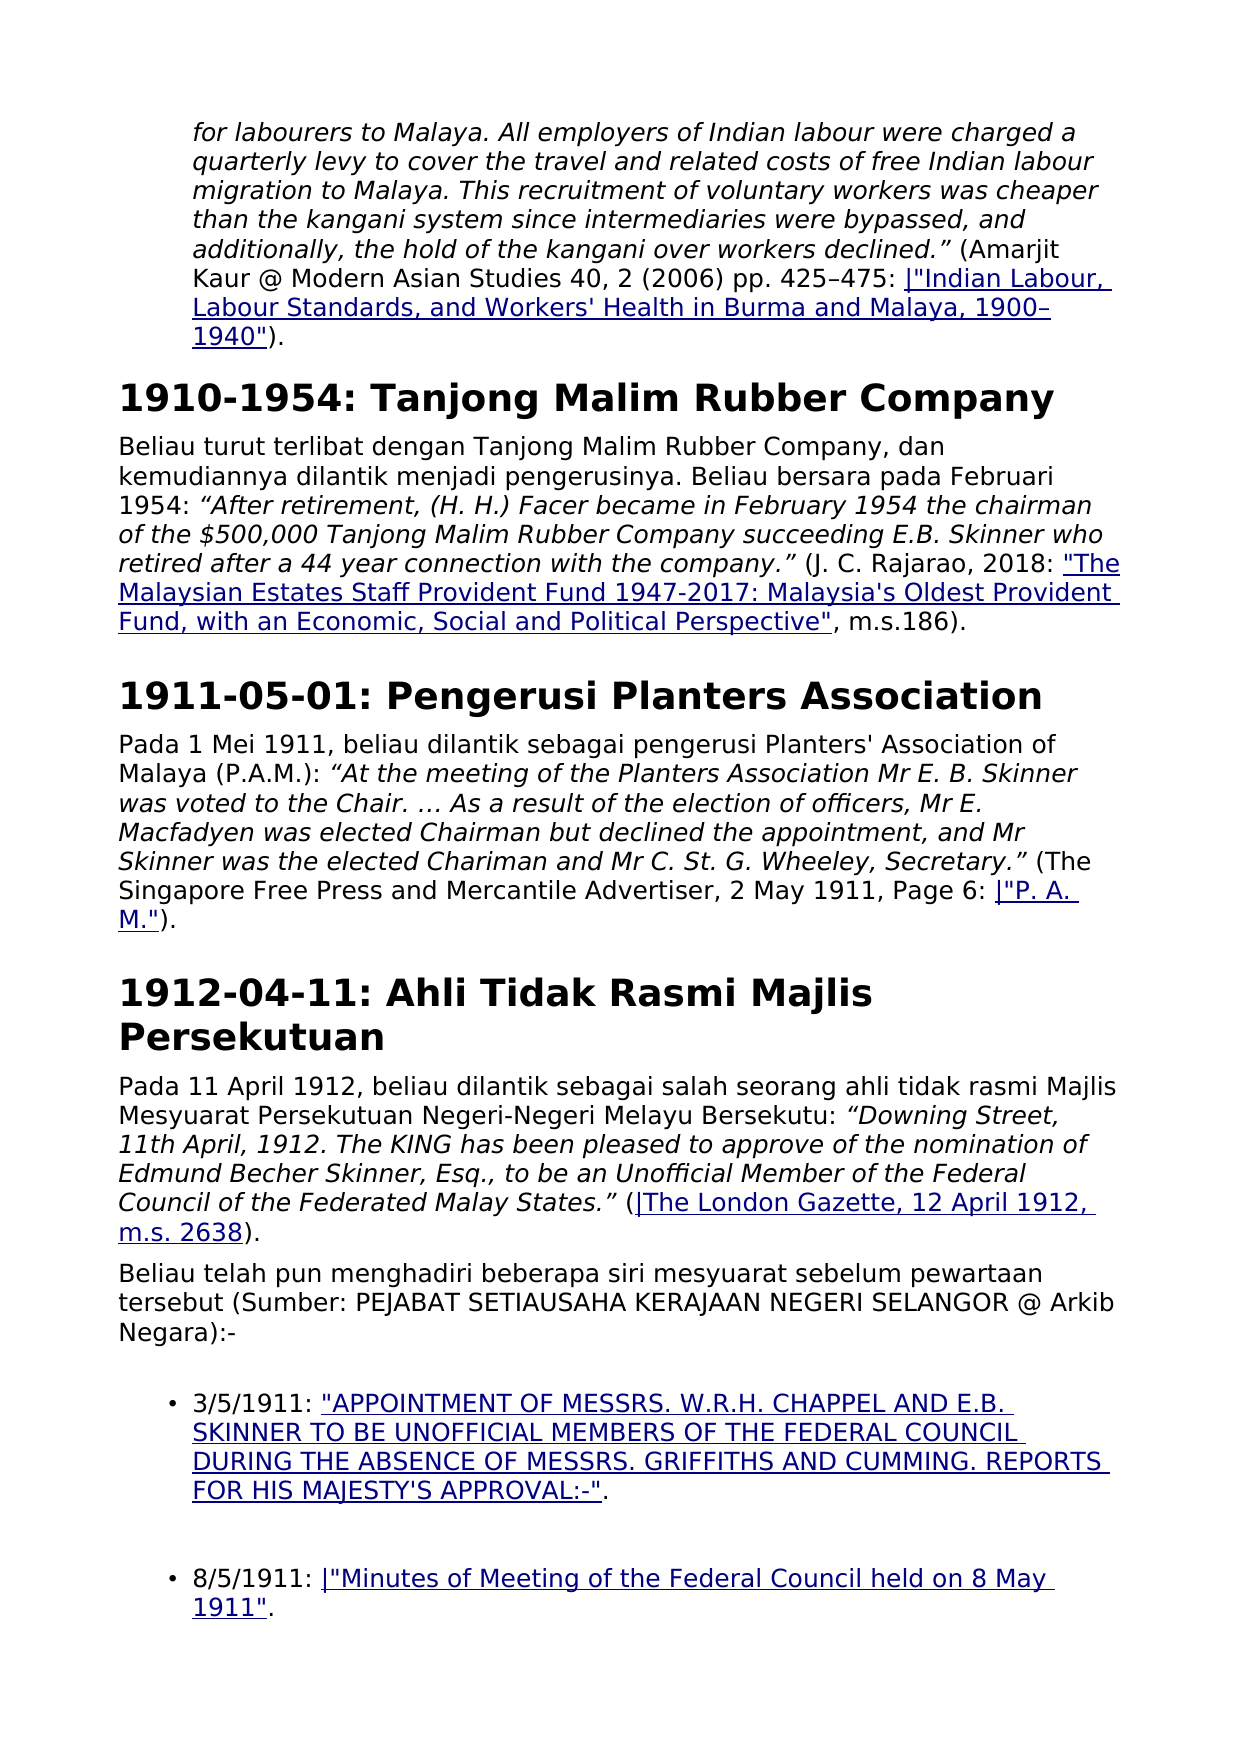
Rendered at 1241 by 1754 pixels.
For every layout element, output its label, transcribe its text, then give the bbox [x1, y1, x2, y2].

subtitle 1910-1954: Tanjong Malim Rubber Company [118, 376, 1122, 420]
text Pada 1 Mei 1911, beliau dilantik sebagai pengerusi Planters' Association of Malaya (P.A.M.): “At the meeting of the Planters Association Mr E. B. Skinner was voted to the Chair. … As a result of the election of officers, Mr E. Macfadyen was elected Chairman but declined the appointment, and Mr Skinner was the elected Chariman and Mr C. St. G. Wheeley, Secretary.” (The Singapore Free Press and Mercantile Advertiser, 2 May 1911, Page 6: |"P. A. M."). [118, 730, 1122, 934]
subtitle 1912-04-11: Ahli Tidak Rasmi Majlis Persekutuan [118, 972, 1122, 1059]
text Beliau turut terlibat dengan Tanjong Malim Rubber Company, dan kemudiannya dilantik menjadi pengerusinya. Beliau bersara pada Februari 1954: “After retirement, (H. H.) Facer became in February 1954 the chairman of the $500,000 Tanjong Malim Rubber Company succeeding E.B. Skinner who retired after a 44 year connection with the company.” (J. C. Rajarao, 2018: "The Malaysian Estates Staff Provident Fund 1947-2017: Malaysia's Oldest Provident Fund, with an Economic, Social and Political Perspective", m.s.186). [118, 433, 1122, 637]
list 3/5/1911: "APPOINTMENT OF MESSRS. W.R.H. CHAPPEL AND E.B. SKINNER TO BE UNOFFICIAL MEMBERS OF THE FEDERAL COUNCIL DURING THE ABSENCE OF MESSRS. GRIFFITHS AND CUMMING. REPORTS FOR HIS MAJESTY'S APPROVAL:-". [177, 1389, 1122, 1564]
list for labourers to Malaya. All employers of Indian labour were charged a quarterly levy to cover the travel and related costs of free Indian labour migration to Malaya. This recruitment of voluntary workers was cheaper than the kangani system since intermediaries were bypassed, and additionally, the hold of the kangani over workers declined.” (Amarjit Kaur @ Modern Asian Studies 40, 2 (2006) pp. 425–475: |"Indian Labour, Labour Standards, and Workers' Health in Burma and Malaya, 1900–1940"). [177, 118, 1122, 351]
text Pada 11 April 1912, beliau dilantik sebagai salah seorang ahli tidak rasmi Majlis Mesyuarat Persekutuan Negeri-Negeri Melayu Bersekutu: “Downing Street, 11th April, 1912. The KING has been pleased to approve of the nomination of Edmund Becher Skinner, Esq., to be an Unofficial Member of the Federal Council of the Federated Malay States.” (|The London Gazette, 12 April 1912, m.s. 2638). [118, 1072, 1122, 1247]
subtitle 1911-05-01: Pengerusi Planters Association [118, 674, 1122, 718]
text Beliau telah pun menghadiri beberapa siri mesyuarat sebelum pewartaan tersebut (Sumber: PEJABAT SETIAUSAHA KERAJAAN NEGERI SELANGOR @ Arkib Negara):- [118, 1259, 1122, 1347]
list 8/5/1911: |"Minutes of Meeting of the Federal Council held on 8 May 1911". [177, 1564, 1122, 1622]
